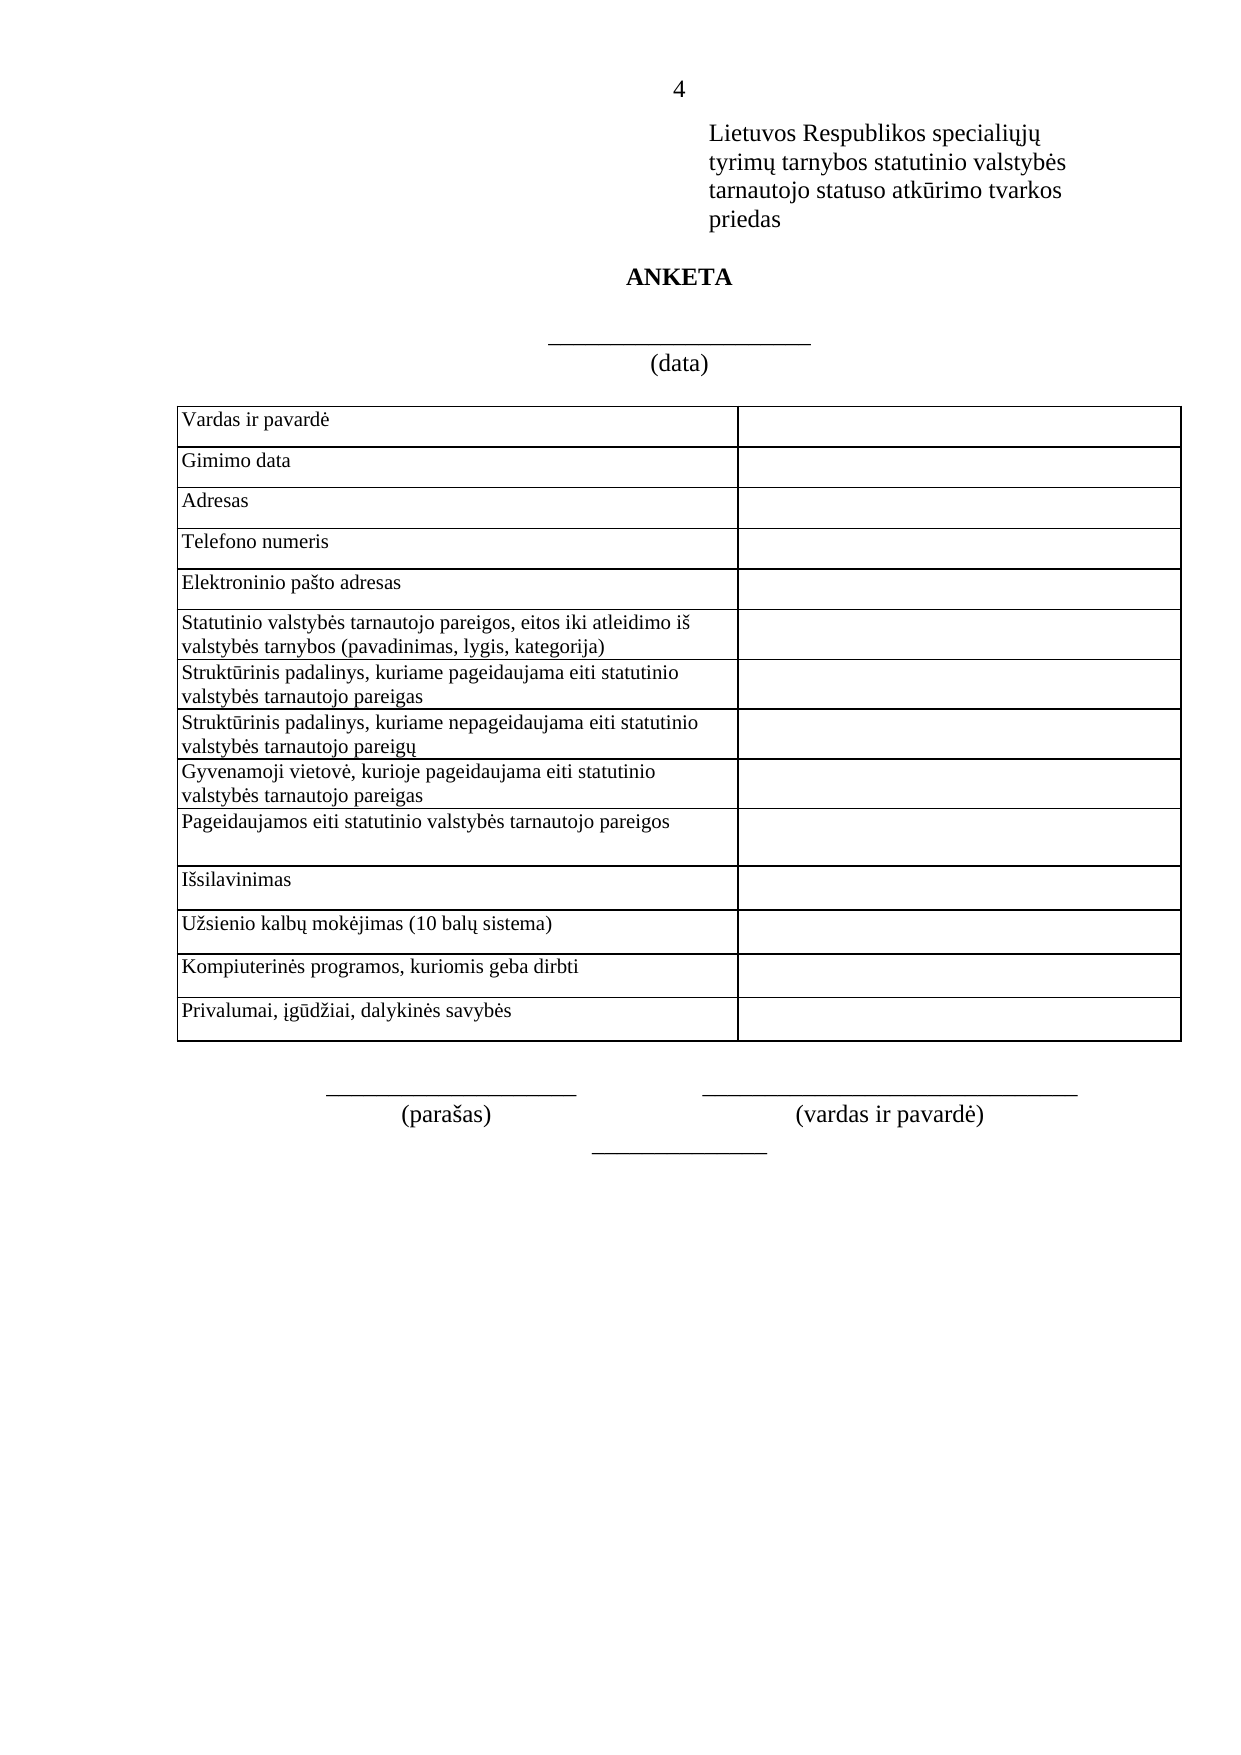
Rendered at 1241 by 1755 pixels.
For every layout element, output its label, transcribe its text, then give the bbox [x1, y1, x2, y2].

table_header [739, 407, 1180, 446]
table_cell [739, 448, 1180, 487]
table_cell Išsilavinimas [178, 867, 737, 909]
text tarnautojo statuso atkūrimo tvarkos [177, 176, 1181, 204]
table_cell [739, 488, 1180, 527]
text ANKETA [177, 262, 1181, 291]
text Lietuvos Respublikos specialiųjų [177, 118, 1181, 147]
table_cell Telefono numeris [178, 529, 737, 568]
table_cell Adresas [178, 488, 737, 527]
table_cell [739, 529, 1180, 568]
table_cell [739, 610, 1180, 658]
table_cell [739, 570, 1180, 609]
table_cell Privalumai, įgūdžiai, dalykinės savybės [178, 998, 737, 1040]
text priedas [177, 204, 1181, 233]
table_cell [739, 998, 1180, 1040]
text tyrimų tarnybos statutinio valstybės [177, 147, 1181, 176]
table_cell [739, 710, 1180, 758]
text (data) [177, 348, 1181, 377]
text ______________ [177, 1128, 1181, 1157]
table_cell Užsienio kalbų mokėjimas (10 balų sistema) [178, 911, 737, 953]
text ____________________ ______________________________ [252, 1071, 1181, 1099]
table_cell [739, 760, 1180, 807]
table_cell Gimimo data [178, 448, 737, 487]
text (parašas) (vardas ir pavardė) [327, 1099, 1181, 1128]
table_cell [739, 911, 1180, 953]
table_cell [739, 660, 1180, 708]
text _____________________ [177, 319, 1181, 348]
table_cell [739, 867, 1180, 909]
table_cell Elektroninio pašto adresas [178, 570, 737, 609]
table_cell [739, 955, 1180, 997]
table_header Vardas ir pavardė [178, 407, 737, 446]
table_cell [739, 809, 1180, 865]
table_cell Pageidaujamos eiti statutinio valstybės tarnautojo pareigos [178, 809, 737, 865]
table_cell Kompiuterinės programos, kuriomis geba dirbti [178, 955, 737, 997]
